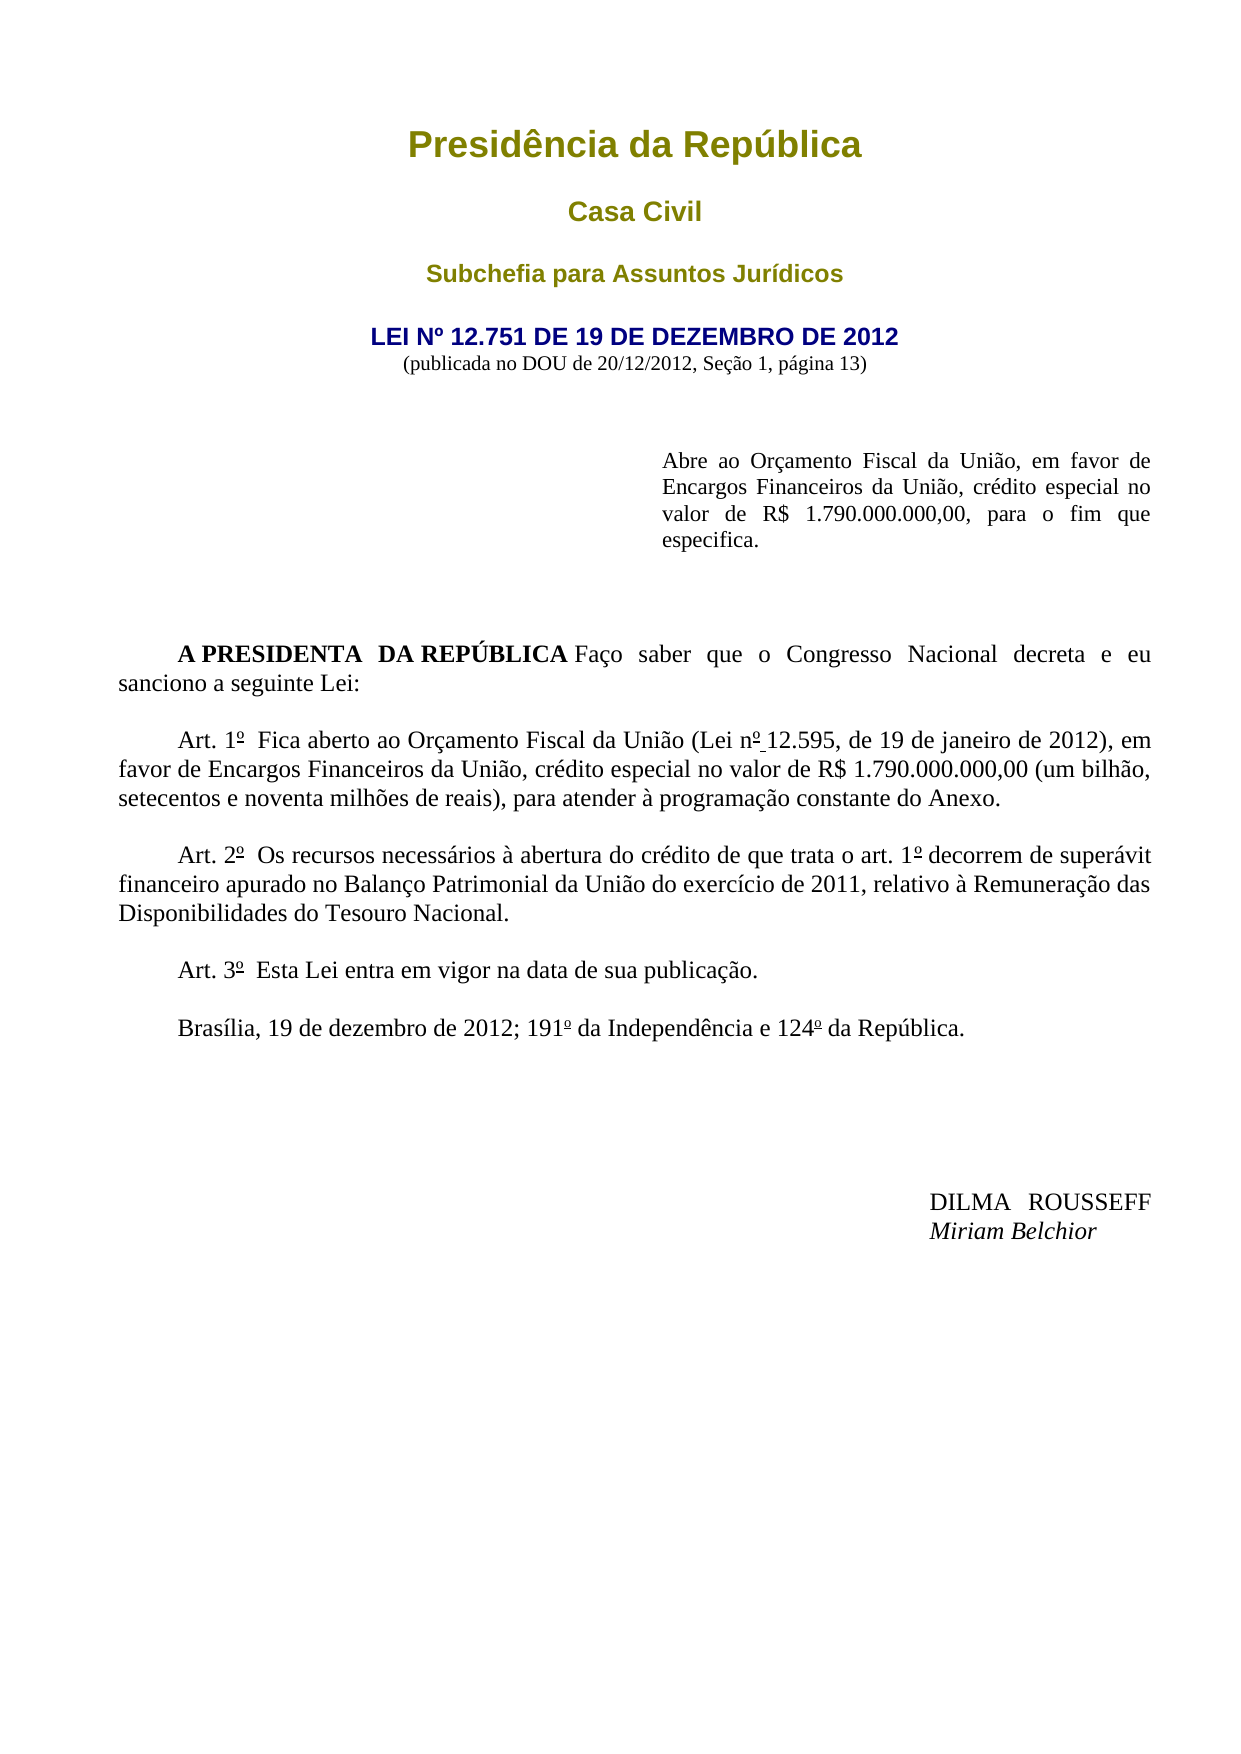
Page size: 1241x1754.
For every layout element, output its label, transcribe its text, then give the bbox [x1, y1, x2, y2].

text Art. 2º Os recursos necessários à abertura do crédito de que trata o art. 1º decorrem de superávit financeiro apurado no Balanço Patrimonial da União do exercício de 2011, relativo à Remuneração das Disponibilidades do Tesouro Nacional. [118, 841, 1151, 927]
text Abre ao Orçamento Fiscal da União, em favor de Encargos Financeiros da União, crédito especial no valor de R$ 1.790.000.000,00, para o fim que especifica. [662, 447, 1151, 552]
text DILMA ROUSSEFF Miriam Belchior [929, 1187, 1151, 1245]
text Art. 1º Fica aberto ao Orçamento Fiscal da União (Lei nº 12.595, de 19 de janeiro de 2012), em favor de Encargos Financeiros da União, crédito especial no valor de R$ 1.790.000.000,00 (um bilhão, setecentos e noventa milhões de reais), para atender à programação constante do Anexo. [118, 726, 1151, 812]
text Brasília, 19 de dezembro de 2012; 191o da Independência e 124o da República. [118, 1013, 1151, 1042]
text Presidência da República [118, 123, 1151, 166]
text A PRESIDENTA DA REPÚBLICA Faço saber que o Congresso Nacional decreta e eu sanciono a seguinte Lei: [118, 639, 1151, 696]
text LEI Nº 12.751 DE 19 DE DEZEMBRO DE 2012 [118, 322, 1151, 351]
text Subchefia para Assuntos Jurídicos [118, 227, 1151, 288]
text Casa Civil [118, 166, 1151, 227]
text (publicada no DOU de 20/12/2012, Seção 1, página 13) [177, 351, 1092, 375]
text Art. 3º Esta Lei entra em vigor na data de sua publicação. [118, 956, 1151, 984]
